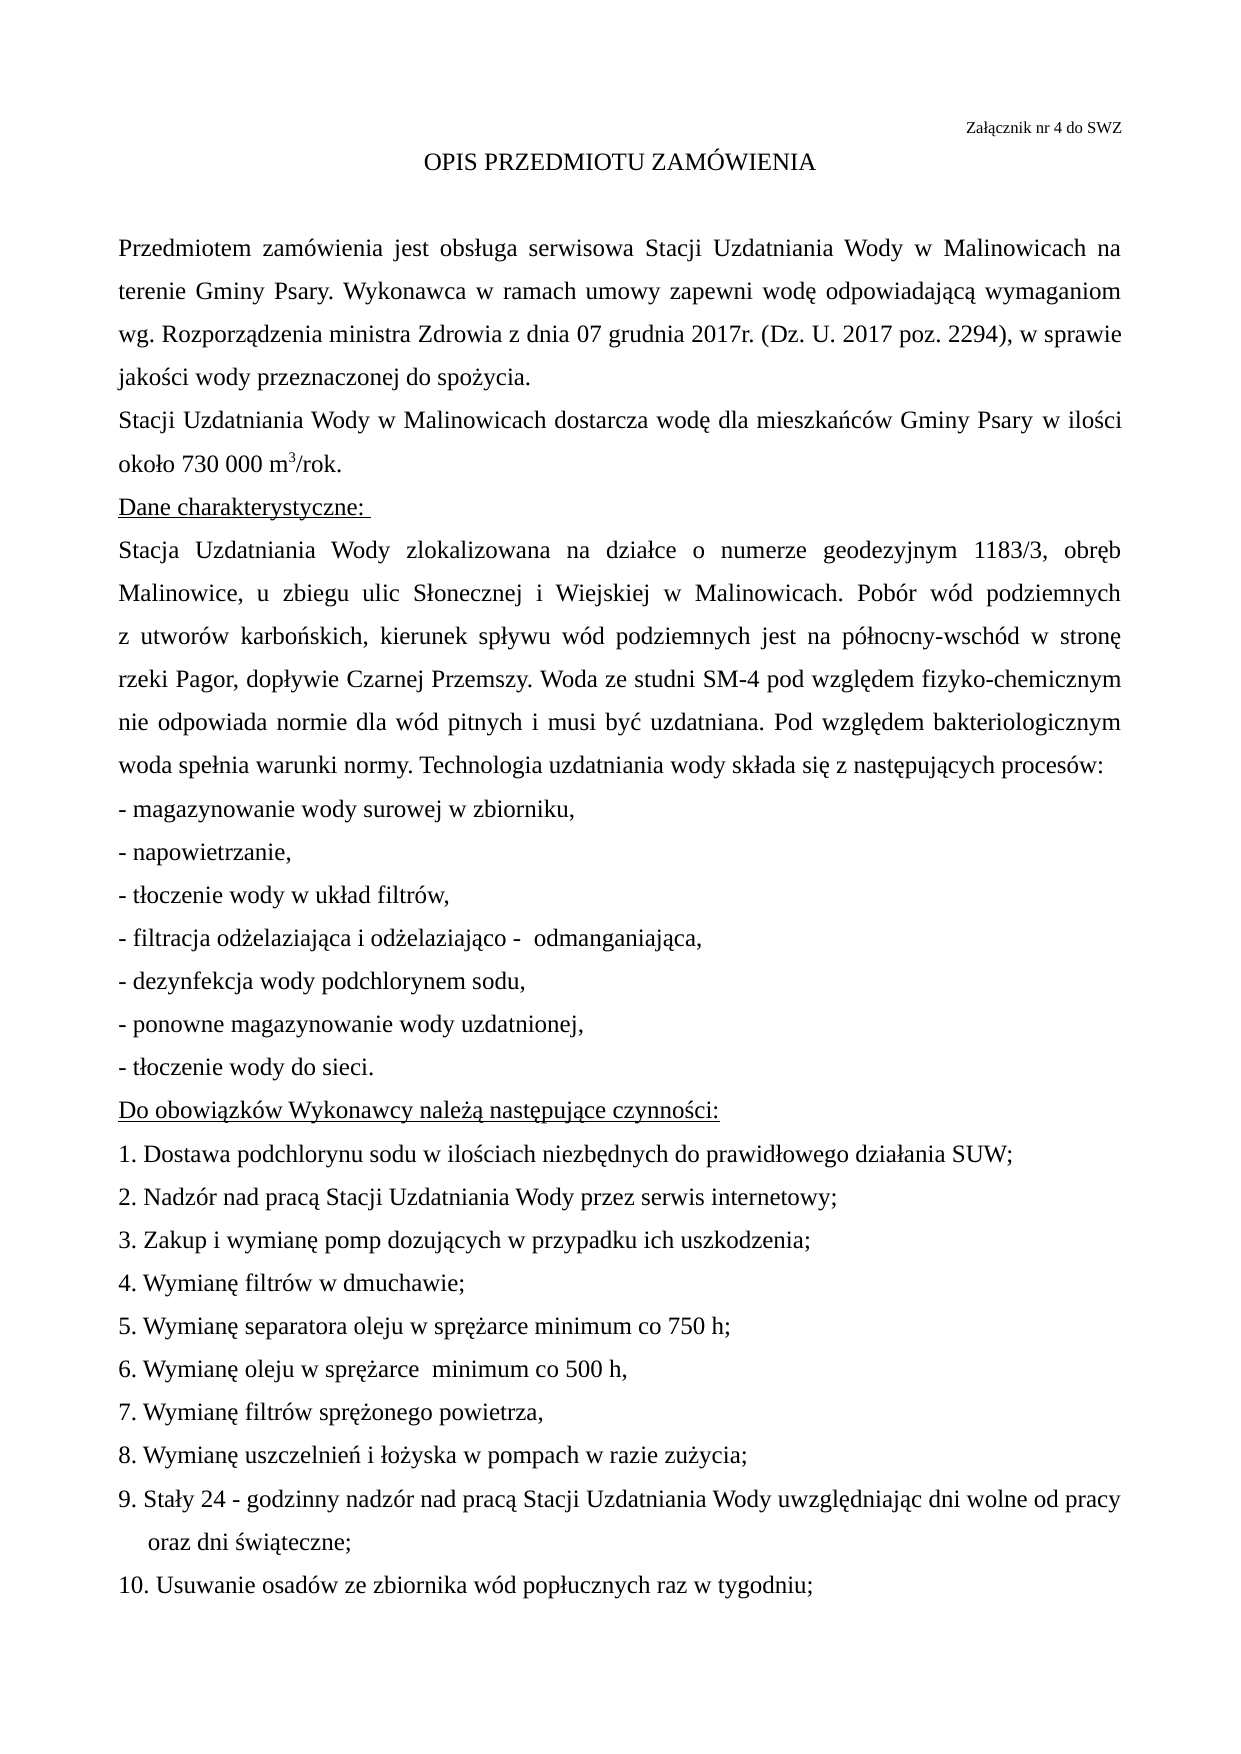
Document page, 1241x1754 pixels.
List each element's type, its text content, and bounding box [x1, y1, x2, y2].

text - ponowne magazynowanie wody uzdatnionej, [118, 1009, 1122, 1038]
text Załącznik nr 4 do SWZ [118, 118, 1122, 137]
text 3. Zakup i wymianę pomp dozujących w przypadku ich uszkodzenia; [118, 1225, 1122, 1254]
text - tłoczenie wody do sieci. [118, 1052, 1122, 1081]
text Przedmiotem zamówienia jest obsługa serwisowa Stacji Uzdatniania Wody w Malinowicach na terenie Gminy Psary. Wykonawca w ramach umowy zapewni wodę odpowiadającą wymaganiom wg. Rozporządzenia ministra Zdrowia z dnia 07 grudnia 2017r. (Dz. U. 2017 poz. 2294), w sprawie jakości wody przeznaczonej do spożycia. [118, 233, 1122, 391]
text 10. Usuwanie osadów ze zbiornika wód popłucznych raz w tygodniu; [118, 1570, 1122, 1599]
text 6. Wymianę oleju w sprężarce minimum co 500 h, [118, 1354, 1122, 1383]
text - dezynfekcja wody podchlorynem sodu, [118, 966, 1122, 995]
text - filtracja odżelaziająca i odżelaziająco - odmanganiająca, [118, 923, 1122, 952]
text 4. Wymianę filtrów w dmuchawie; [118, 1268, 1122, 1297]
text 1. Dostawa podchlorynu sodu w ilościach niezbędnych do prawidłowego działania SUW; [118, 1139, 1122, 1167]
text 8. Wymianę uszczelnień i łożyska w pompach w razie zużycia; [118, 1441, 1122, 1469]
text Do obowiązków Wykonawcy należą następujące czynności: [118, 1096, 1122, 1124]
text 5. Wymianę separatora oleju w sprężarce minimum co 750 h; [118, 1311, 1122, 1340]
text Dane charakterystyczne: [118, 492, 1122, 521]
text 9. Stały 24 - godzinny nadzór nad pracą Stacji Uzdatniania Wody uwzględniając dni wolne od pracy oraz dni świąteczne; [118, 1484, 1122, 1556]
text 7. Wymianę filtrów sprężonego powietrza, [118, 1397, 1122, 1426]
text 2. Nadzór nad pracą Stacji Uzdatniania Wody przez serwis internetowy; [118, 1182, 1122, 1211]
text Stacji Uzdatniania Wody w Malinowicach dostarcza wodę dla mieszkańców Gminy Psary w ilości około 730 000 m3/rok. [118, 406, 1122, 477]
text - magazynowanie wody surowej w zbiorniku, [118, 794, 1122, 822]
text - napowietrzanie, [118, 837, 1122, 866]
text OPIS PRZEDMIOTU ZAMÓWIENIA [118, 147, 1122, 176]
text - tłoczenie wody w układ filtrów, [118, 880, 1122, 909]
text Stacja Uzdatniania Wody zlokalizowana na działce o numerze geodezyjnym 1183/3, obręb Malinowice, u zbiegu ulic Słonecznej i Wiejskiej w Malinowicach. Pobór wód podziemnych z utworów karbońskich, kierunek spływu wód podziemnych jest na północny-wschód w stronę rzeki Pagor, dopływie Czarnej Przemszy. Woda ze studni SM-4 pod względem fizyko-chemicznym nie odpowiada normie dla wód pitnych i musi być uzdatniana. Pod względem bakteriologicznym woda spełnia warunki normy. Technologia uzdatniania wody składa się z następujących procesów: [118, 535, 1122, 779]
